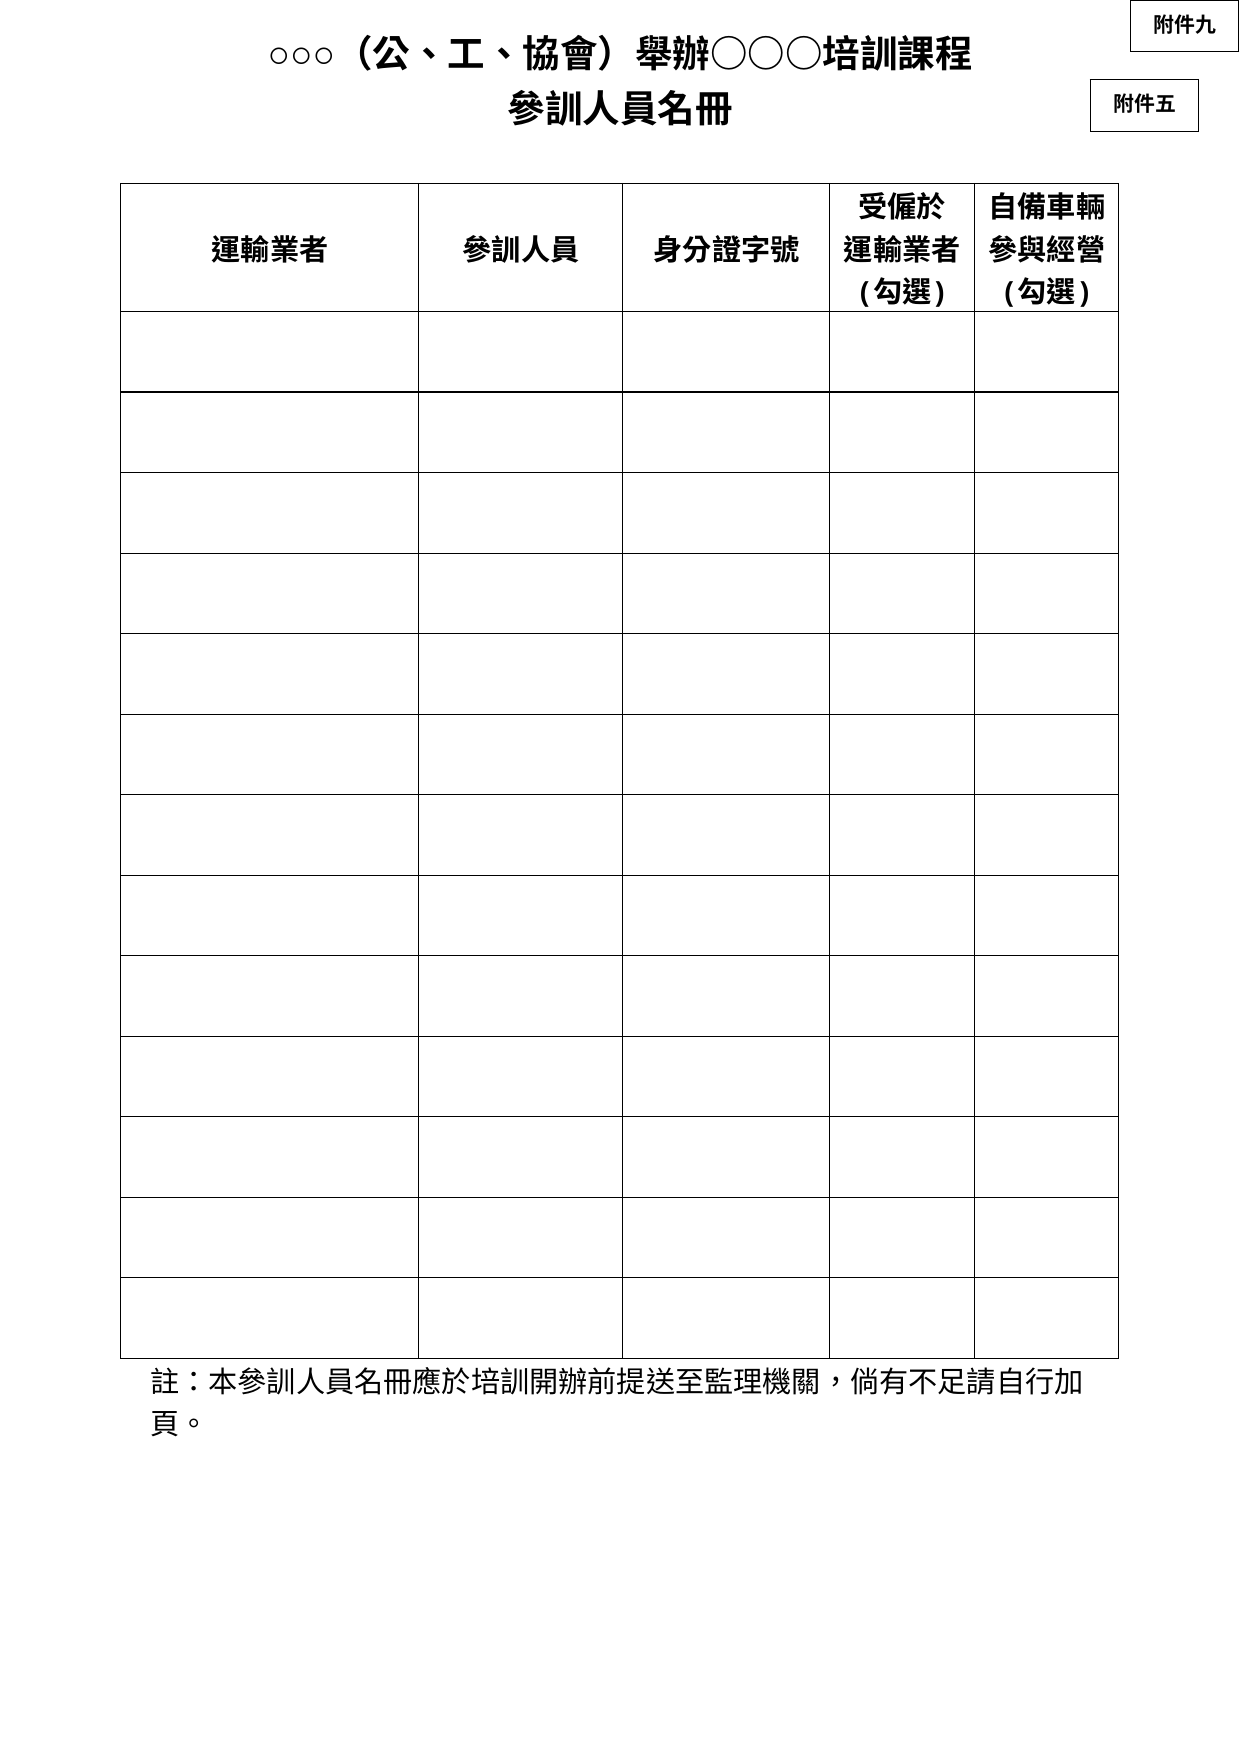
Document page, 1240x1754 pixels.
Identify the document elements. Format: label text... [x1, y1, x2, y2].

table_cell [830, 1117, 974, 1197]
table_cell [975, 876, 1118, 955]
table_cell [975, 1117, 1118, 1197]
table_cell [121, 715, 418, 794]
table_header 運輸業者 [121, 184, 418, 311]
table_cell [975, 554, 1118, 633]
table_cell [419, 473, 622, 552]
table_cell [121, 634, 418, 713]
table_header 身分證字號 [623, 184, 829, 311]
table_cell [121, 393, 418, 472]
table_cell [975, 1198, 1118, 1277]
table_cell [623, 1198, 829, 1277]
table_header 受僱於 運輸業者 (勾選) [830, 184, 974, 311]
table_cell [623, 715, 829, 794]
table_cell [419, 795, 622, 874]
text [1131, 1, 1238, 51]
table_cell [830, 634, 974, 713]
table_cell [830, 876, 974, 955]
table_cell [623, 312, 829, 391]
table_cell [623, 393, 829, 472]
table_cell [975, 1037, 1118, 1116]
table_cell [830, 715, 974, 794]
table_cell [419, 634, 622, 713]
table_cell [623, 1037, 829, 1116]
table_cell [975, 715, 1118, 794]
table_cell [623, 1278, 829, 1358]
table_cell [121, 554, 418, 633]
table_cell [975, 956, 1118, 1036]
table_header 自備車輛參與經營 (勾選) [975, 184, 1118, 311]
table_cell [419, 1117, 622, 1197]
table_cell [830, 393, 974, 472]
table_header 參訓人員 [419, 184, 622, 311]
table_cell [830, 795, 974, 874]
table_cell [419, 312, 622, 391]
table_cell [830, 956, 974, 1036]
table_cell [121, 876, 418, 955]
table_cell [830, 473, 974, 552]
table_cell [419, 554, 622, 633]
table_cell [419, 393, 622, 472]
table_cell [623, 634, 829, 713]
table_cell [121, 956, 418, 1036]
table_cell [623, 876, 829, 955]
text 註：本參訓人員名冊應於培訓開辦前提送至監理機關，倘有不足請自行加頁。 [150, 1359, 1089, 1443]
table_cell [419, 1037, 622, 1116]
table_cell [121, 1117, 418, 1197]
table_cell [419, 876, 622, 955]
table_cell [121, 1037, 418, 1116]
table_cell [419, 1198, 622, 1277]
table_cell [830, 1198, 974, 1277]
text 附件五 [1106, 87, 1183, 118]
table_cell [121, 1198, 418, 1277]
table_cell [975, 1278, 1118, 1358]
table_cell [121, 795, 418, 874]
table_cell [975, 473, 1118, 552]
table_cell [830, 1278, 974, 1358]
table_cell [419, 956, 622, 1036]
table_cell [121, 1278, 418, 1358]
table_cell [121, 473, 418, 552]
table_cell [623, 795, 829, 874]
text ○○○（公、工、協會）舉辦○○○培訓課程 參訓人員名冊 [150, 24, 1089, 133]
table_cell [623, 1117, 829, 1197]
table_cell [419, 715, 622, 794]
table_cell [419, 1278, 622, 1358]
table_cell [830, 312, 974, 391]
table_cell [975, 634, 1118, 713]
table_cell [623, 554, 829, 633]
table_cell [975, 312, 1118, 391]
table_cell [975, 795, 1118, 874]
table_cell [975, 393, 1118, 472]
table_cell [623, 473, 829, 552]
table_cell [623, 956, 829, 1036]
table_cell [830, 1037, 974, 1116]
text 附件九 [1146, 8, 1223, 39]
table_cell [121, 312, 418, 391]
table_cell [830, 554, 974, 633]
